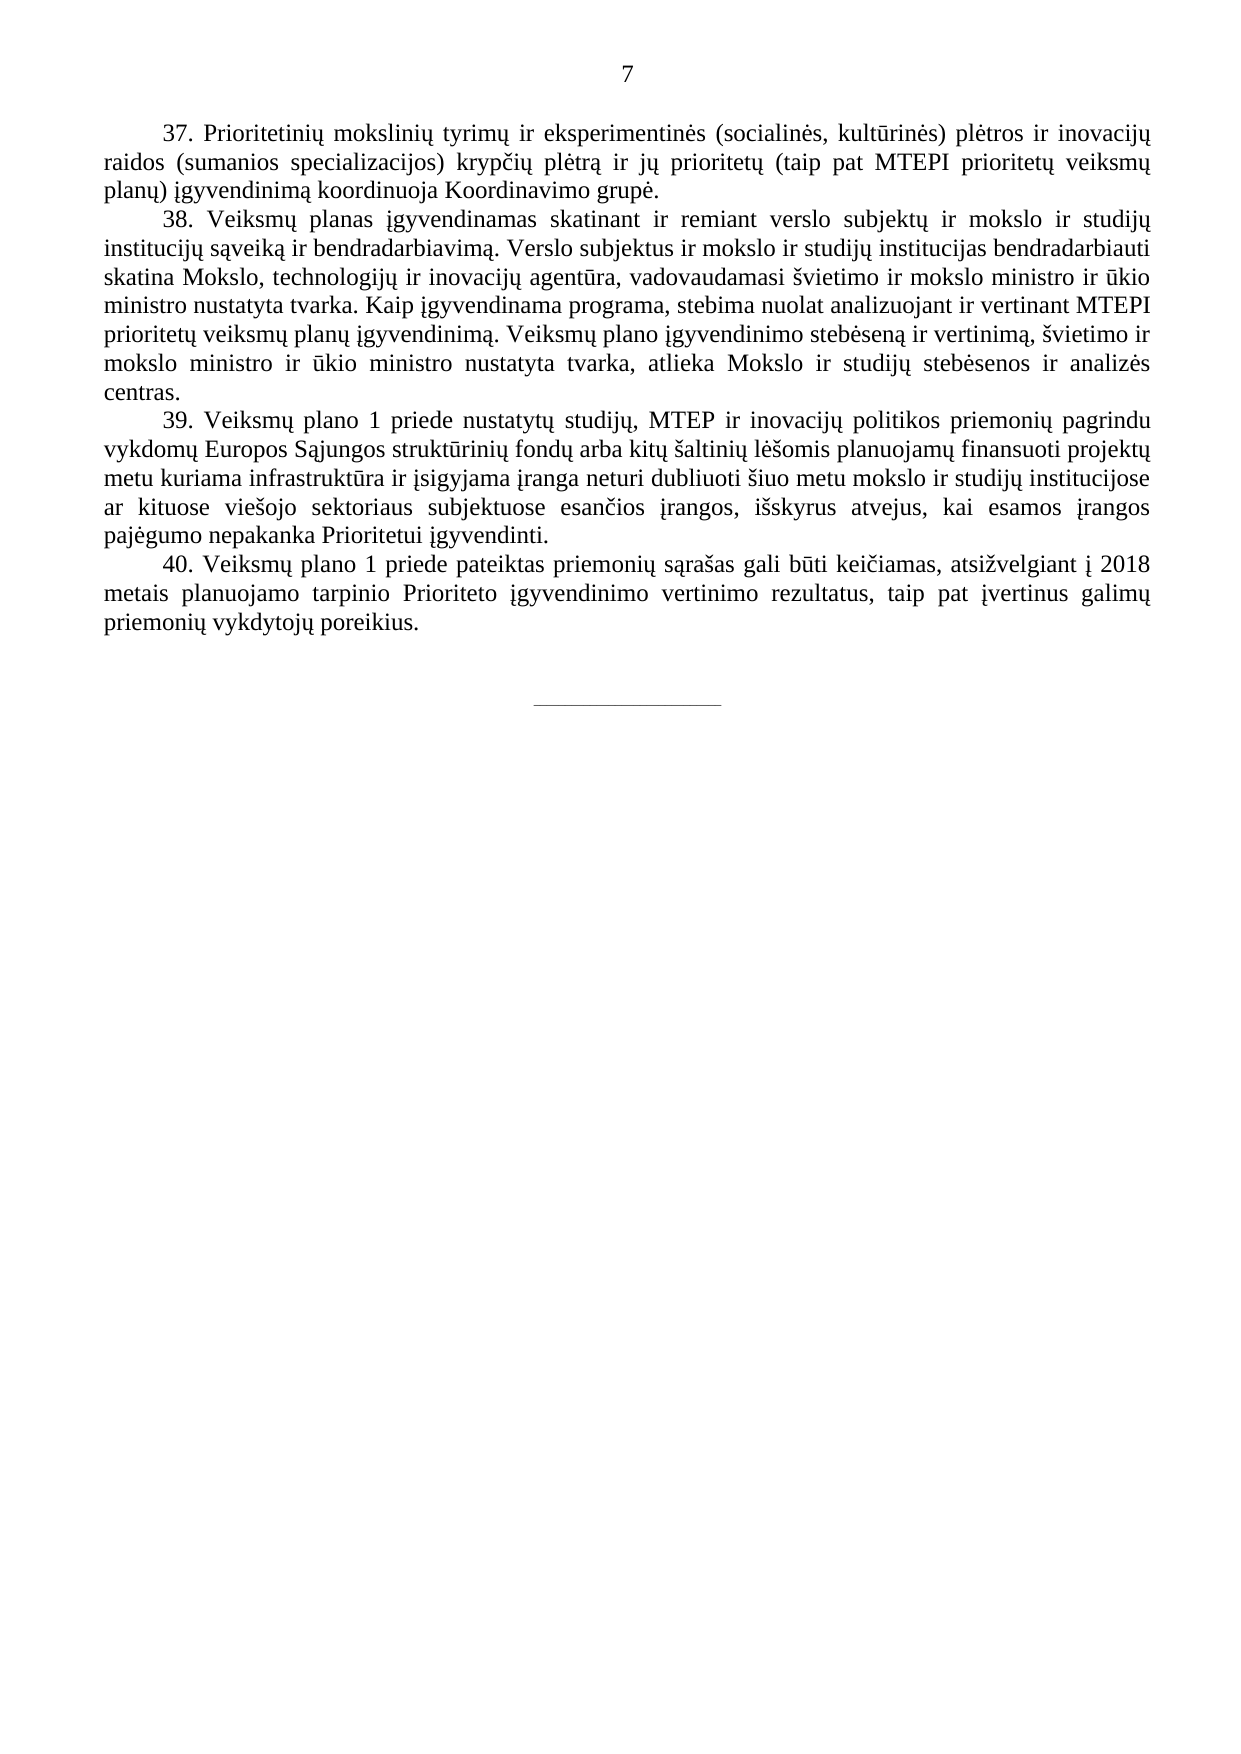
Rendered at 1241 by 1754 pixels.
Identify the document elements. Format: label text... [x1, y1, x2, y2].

text 39. Veiksmų plano 1 priede nustatytų studijų, MTEP ir inovacijų politikos priemonių pagrindu vykdomų Europos Sąjungos struktūrinių fondų arba kitų šaltinių lėšomis planuojamų finansuoti projektų metu kuriama infrastruktūra ir įsigyjama įranga neturi dubliuoti šiuo metu mokslo ir studijų institucijose ar kituose viešojo sektoriaus subjektuose esančios įrangos, išskyrus atvejus, kai esamos įrangos pajėgumo nepakanka Prioritetui įgyvendinti. [103, 406, 1152, 549]
text 38. Veiksmų planas įgyvendinamas skatinant ir remiant verslo subjektų ir mokslo ir studijų institucijų sąveiką ir bendradarbiavimą. Verslo subjektus ir mokslo ir studijų institucijas bendradarbiauti skatina Mokslo, technologijų ir inovacijų agentūra, vadovaudamasi švietimo ir mokslo ministro ir ūkio ministro nustatyta tvarka. Kaip įgyvendinama programa, stebima nuolat analizuojant ir vertinant MTEPI prioritetų veiksmų planų įgyvendinimą. Veiksmų plano įgyvendinimo stebėseną ir vertinimą, švietimo ir mokslo ministro ir ūkio ministro nustatyta tvarka, atlieka Mokslo ir studijų stebėsenos ir analizės centras. [103, 204, 1152, 406]
text ______________________________ [103, 693, 1152, 707]
text 37. Prioritetinių mokslinių tyrimų ir eksperimentinės (socialinės, kultūrinės) plėtros ir inovacijų raidos (sumanios specializacijos) krypčių plėtrą ir jų prioritetų (taip pat MTEPI prioritetų veiksmų planų) įgyvendinimą koordinuoja Koordinavimo grupė. [103, 118, 1152, 204]
text 40. Veiksmų plano 1 priede pateiktas priemonių sąrašas gali būti keičiamas, atsižvelgiant į 2018 metais planuojamo tarpinio Prioriteto įgyvendinimo vertinimo rezultatus, taip pat įvertinus galimų priemonių vykdytojų poreikius. [103, 549, 1152, 636]
